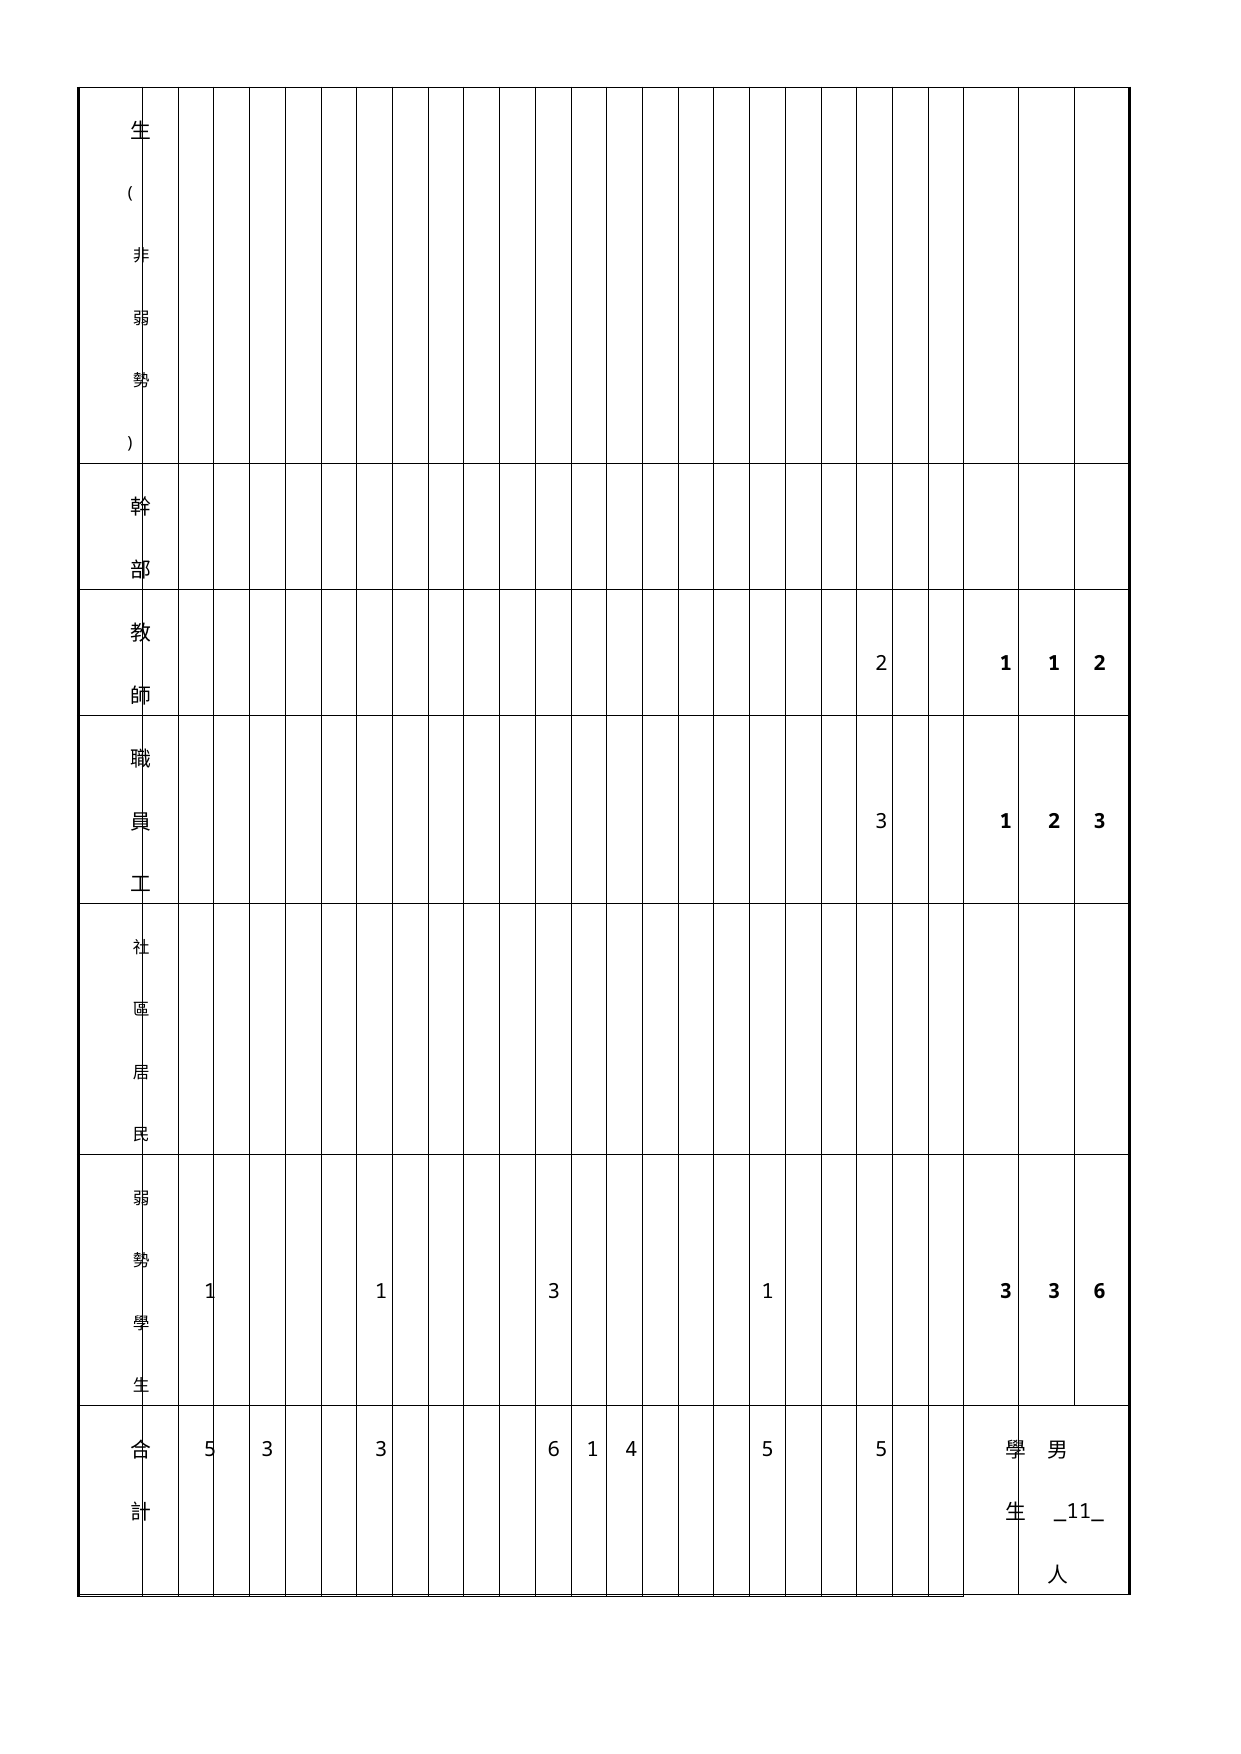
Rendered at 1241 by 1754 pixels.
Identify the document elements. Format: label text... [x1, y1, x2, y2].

table_cell [929, 590, 963, 715]
table_cell 合計 [80, 1406, 142, 1594]
table_cell [500, 590, 535, 715]
table_cell [1019, 464, 1074, 589]
table_cell [607, 88, 642, 463]
table_cell 5 [179, 1406, 213, 1594]
table_cell [929, 1406, 963, 1594]
table_cell 學生(非弱勢) [80, 88, 142, 463]
table_cell [286, 1155, 321, 1405]
table_cell [607, 590, 642, 715]
table_cell [250, 904, 285, 1154]
table_cell 男_11_人 女_16_人 [1019, 1406, 1128, 1594]
table_cell 職員工 [80, 716, 142, 903]
table_cell [607, 1155, 642, 1405]
table_cell [286, 88, 321, 463]
table_cell 3 [536, 1155, 571, 1405]
table_cell [964, 88, 1018, 463]
table_cell 幹部 [80, 464, 142, 589]
table_cell 3 [1075, 716, 1128, 903]
table_cell [214, 716, 249, 903]
table_cell [429, 88, 463, 463]
table_cell 5 [750, 1406, 785, 1594]
table_cell [536, 716, 571, 903]
table_cell [143, 1406, 178, 1594]
table_cell [214, 590, 249, 715]
table_cell [714, 1406, 749, 1594]
table_cell [929, 716, 963, 903]
table_cell [250, 464, 285, 589]
table_cell [714, 590, 749, 715]
table_cell [286, 1406, 321, 1594]
table_cell [607, 464, 642, 589]
table_cell 1 [964, 716, 1018, 903]
table_cell [536, 464, 571, 589]
table_cell [464, 716, 499, 903]
table_cell [1019, 904, 1074, 1154]
table_cell [286, 904, 321, 1154]
table_cell 社區居民 [80, 904, 142, 1154]
table_cell 2 [857, 590, 892, 715]
table_cell [143, 464, 178, 589]
table_cell [572, 716, 606, 903]
table_cell [822, 464, 856, 589]
table_cell [786, 590, 821, 715]
table_cell [214, 904, 249, 1154]
table_cell 5 [857, 1406, 892, 1594]
table_cell [500, 1155, 535, 1405]
table_cell [250, 716, 285, 903]
table_cell [536, 904, 571, 1154]
table_cell [643, 464, 678, 589]
table_cell 3 [357, 1406, 392, 1594]
table_cell [822, 88, 856, 463]
table_cell [679, 904, 713, 1154]
table_cell [893, 464, 928, 589]
table_cell [143, 716, 178, 903]
table_cell [822, 1406, 856, 1594]
table_cell 3 [857, 716, 892, 903]
table_cell [322, 716, 356, 903]
table_cell [572, 904, 606, 1154]
table_cell [500, 88, 535, 463]
table_cell [250, 590, 285, 715]
table_cell [714, 1155, 749, 1405]
table_cell [357, 716, 392, 903]
table_cell [893, 590, 928, 715]
table_cell 弱勢學生 [80, 1155, 142, 1405]
table_cell [357, 904, 392, 1154]
table_cell [464, 464, 499, 589]
table_cell 1 [357, 1155, 392, 1405]
table_cell [286, 464, 321, 589]
table_cell [357, 88, 392, 463]
table_cell [179, 464, 213, 589]
table_cell [643, 590, 678, 715]
table_cell [286, 590, 321, 715]
table_cell [322, 1406, 356, 1594]
table_cell [393, 88, 428, 463]
table_cell [679, 1155, 713, 1405]
table_cell [143, 1155, 178, 1405]
table_cell [214, 1155, 249, 1405]
table_cell [929, 1155, 963, 1405]
table_cell [750, 590, 785, 715]
table_cell [643, 1406, 678, 1594]
table_cell [393, 464, 428, 589]
table_cell [179, 904, 213, 1154]
table_cell [893, 1155, 928, 1405]
table_cell [893, 904, 928, 1154]
table_cell [964, 464, 1018, 589]
table_cell [322, 88, 356, 463]
table_cell [286, 716, 321, 903]
table_cell [643, 904, 678, 1154]
table_cell [393, 590, 428, 715]
table_cell [714, 464, 749, 589]
table_cell [393, 1406, 428, 1594]
table_cell [464, 88, 499, 463]
table_cell [750, 88, 785, 463]
table_cell 4 [179, 88, 213, 463]
table_cell [857, 464, 892, 589]
table_cell [714, 904, 749, 1154]
table_cell [429, 1406, 463, 1594]
table_cell [714, 88, 749, 463]
table_cell [1075, 464, 1128, 589]
table_cell [572, 88, 606, 463]
table_cell [464, 590, 499, 715]
table_cell [822, 1155, 856, 1405]
table_cell [643, 716, 678, 903]
table_cell [143, 88, 178, 463]
table_cell [357, 464, 392, 589]
table_cell [393, 716, 428, 903]
table_cell [500, 904, 535, 1154]
table_cell [679, 590, 713, 715]
table_cell 4 [607, 1406, 642, 1594]
table_cell [750, 716, 785, 903]
table_cell [179, 590, 213, 715]
table_cell [143, 904, 178, 1154]
table_cell [750, 464, 785, 589]
table_cell [786, 716, 821, 903]
table_cell [357, 590, 392, 715]
table_cell [607, 716, 642, 903]
table_cell 3 [250, 1406, 285, 1594]
table_cell [322, 904, 356, 1154]
table_cell [1075, 904, 1128, 1154]
table_cell [500, 464, 535, 589]
table_cell 1 [750, 1155, 785, 1405]
table_cell [429, 904, 463, 1154]
table_cell [572, 1155, 606, 1405]
table_cell [393, 1155, 428, 1405]
table_cell 1 [964, 590, 1018, 715]
table_cell [679, 1406, 713, 1594]
table_cell [143, 590, 178, 715]
table_cell 1 [1019, 590, 1074, 715]
table_cell [822, 904, 856, 1154]
table_cell [464, 1155, 499, 1405]
table_cell [786, 1155, 821, 1405]
table_cell [857, 1155, 892, 1405]
table_cell [679, 716, 713, 903]
table_cell [464, 904, 499, 1154]
table_cell [929, 904, 963, 1154]
table_cell 1 [179, 1155, 213, 1405]
table_cell [572, 464, 606, 589]
table_cell [786, 1406, 821, 1594]
table_cell [250, 1155, 285, 1405]
table_cell 3 [964, 1155, 1018, 1405]
table_cell [714, 716, 749, 903]
table_cell [536, 88, 571, 463]
table_cell [643, 88, 678, 463]
table_cell [1019, 88, 1074, 463]
table_cell [964, 904, 1018, 1154]
table_cell 2 [1075, 590, 1128, 715]
table_cell [214, 88, 249, 463]
table_cell [679, 88, 713, 463]
table_cell [393, 904, 428, 1154]
table_cell [322, 1155, 356, 1405]
table_cell [857, 904, 892, 1154]
table_cell [607, 904, 642, 1154]
table_cell [250, 88, 285, 463]
table_cell [857, 88, 892, 463]
table_cell [786, 464, 821, 589]
table_cell [322, 464, 356, 589]
table_cell [929, 88, 963, 463]
table_cell [500, 716, 535, 903]
table_cell [1075, 88, 1128, 463]
table_cell [179, 716, 213, 903]
table_cell 3 [1019, 1155, 1074, 1405]
table_cell [786, 88, 821, 463]
table_cell [536, 590, 571, 715]
table_cell [500, 1406, 535, 1594]
table_cell [893, 88, 928, 463]
table_cell [572, 590, 606, 715]
table_cell [893, 716, 928, 903]
table_cell [750, 904, 785, 1154]
table_cell [643, 1155, 678, 1405]
table_cell 1 [572, 1406, 606, 1594]
table_cell [429, 716, 463, 903]
table_cell [214, 1406, 249, 1594]
table_cell [214, 464, 249, 589]
table_cell [322, 590, 356, 715]
table_cell 6 [1075, 1155, 1128, 1405]
table_cell 教師 [80, 590, 142, 715]
table_cell [464, 1406, 499, 1594]
table_cell [429, 464, 463, 589]
table_cell [893, 1406, 928, 1594]
table_cell [429, 1155, 463, 1405]
table_cell [786, 904, 821, 1154]
table_cell [679, 464, 713, 589]
table_cell 學生 [964, 1406, 1018, 1594]
table_cell [822, 716, 856, 903]
table_cell [429, 590, 463, 715]
table_cell [929, 464, 963, 589]
table_cell 2 [1019, 716, 1074, 903]
table_cell 6 [536, 1406, 571, 1594]
table_cell [822, 590, 856, 715]
